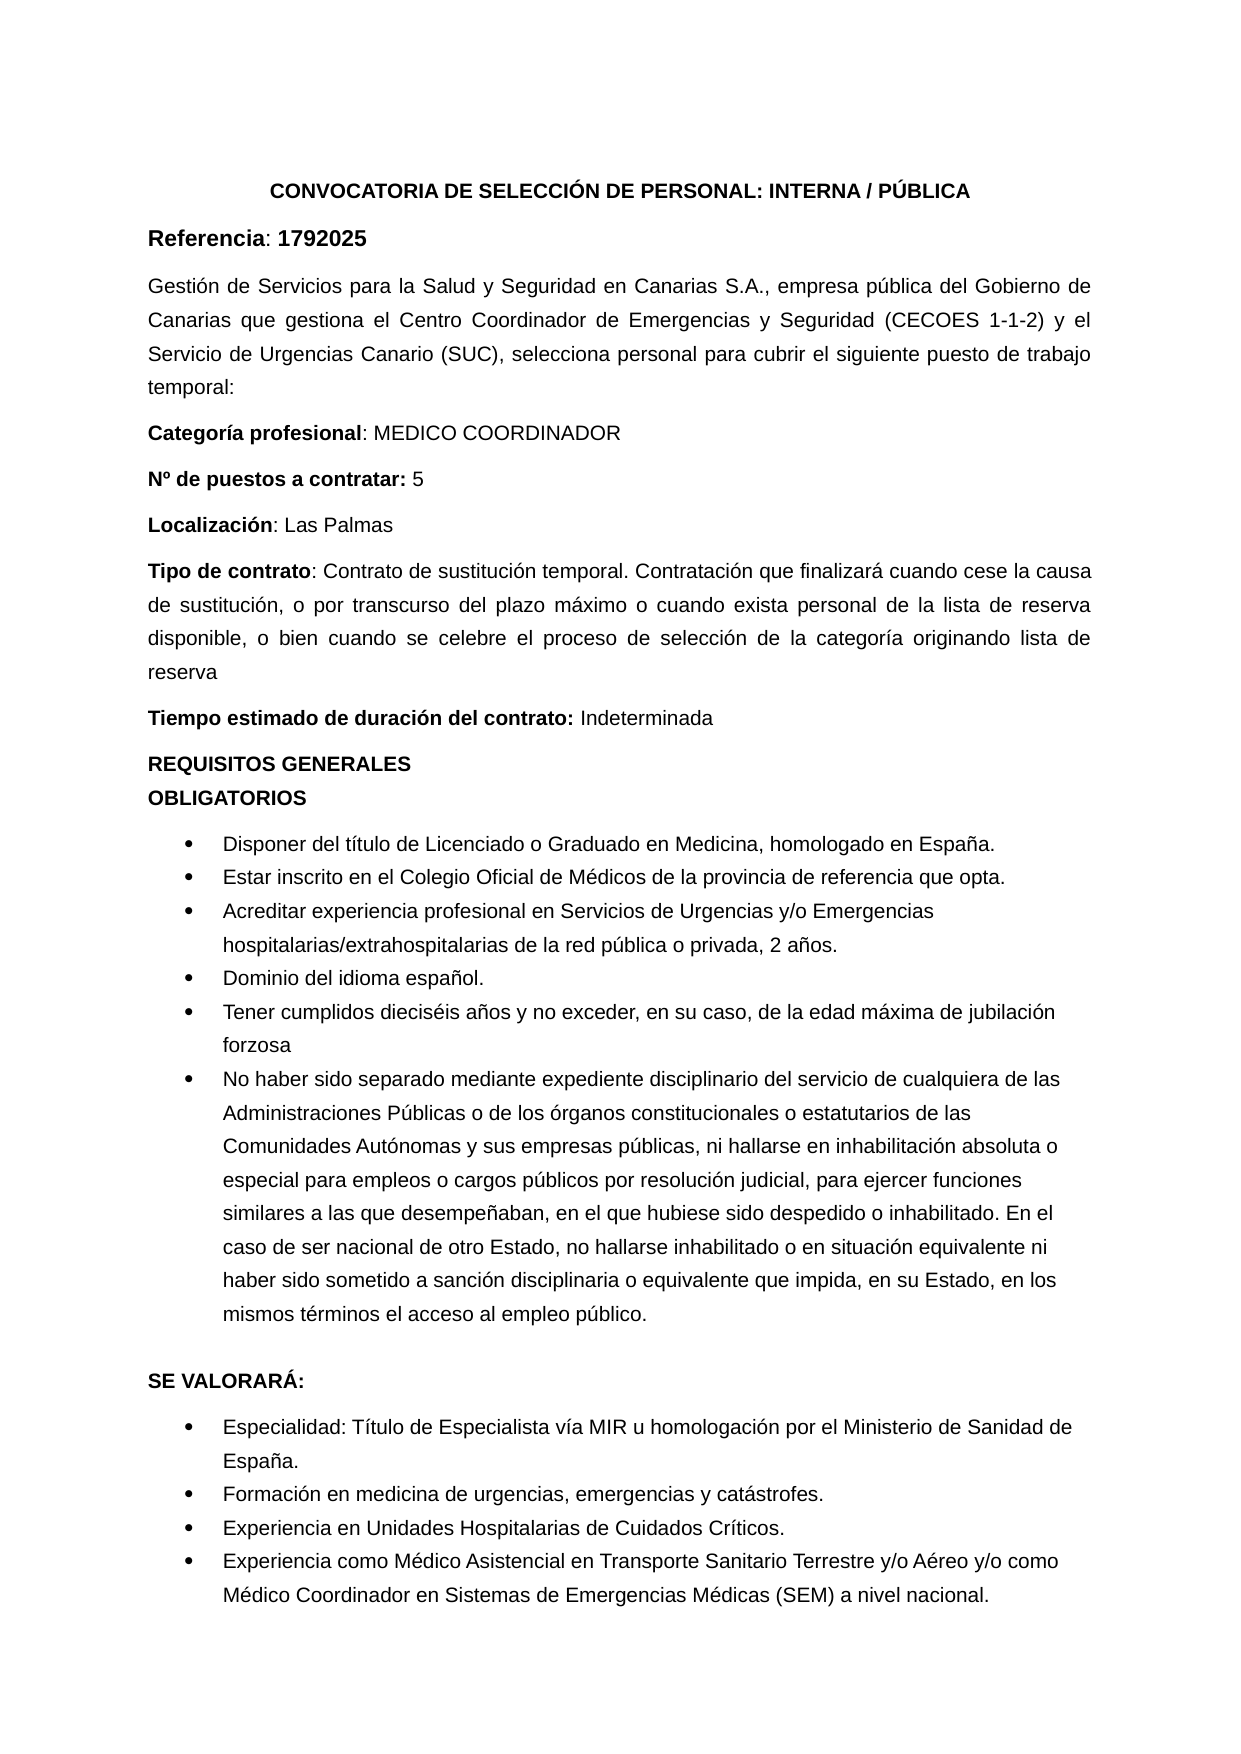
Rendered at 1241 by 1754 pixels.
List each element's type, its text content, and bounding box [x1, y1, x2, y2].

list Estar inscrito en el Colegio Oficial de Médicos de la provincia de referencia que opta. [185, 865, 1093, 889]
text Nº de puestos a contratar: 5 [148, 467, 1093, 491]
list Acreditar experiencia profesional en Servicios de Urgencias y/o Emergencias hospitalarias/extrahospitalarias de la red pública o privada, 2 años. [185, 899, 1093, 956]
text Tipo de contrato: Contrato de sustitución temporal. Contratación que finalizará cuando cese la causa de sustitución, o por transcurso del plazo máximo o cuando exista personal de la lista de reserva disponible, o bien cuando se celebre el proceso de selección de la categoría originando lista de reserva [148, 559, 1093, 684]
list Especialidad: Título de Especialista vía MIR u homologación por el Ministerio de Sanidad de España. [185, 1415, 1093, 1472]
text Referencia: 1792025 [148, 225, 1093, 251]
text Gestión de Servicios para la Salud y Seguridad en Canarias S.A., empresa pública del Gobierno de Canarias que gestiona el Centro Coordinador de Emergencias y Seguridad (CECOES 1-1-2) y el Servicio de Urgencias Canario (SUC), selecciona personal para cubrir el siguiente puesto de trabajo temporal: [148, 274, 1093, 399]
list Disponer del título de Licenciado o Graduado en Medicina, homologado en España. [185, 831, 1093, 856]
list Experiencia en Unidades Hospitalarias de Cuidados Críticos. [185, 1516, 1093, 1540]
text Categoría profesional: MEDICO COORDINADOR [148, 421, 1093, 445]
text REQUISITOS GENERALES OBLIGATORIOS [148, 752, 1093, 809]
text CONVOCATORIA DE SELECCIÓN DE PERSONAL: INTERNA / PÚBLICA [148, 179, 1093, 203]
text Tiempo estimado de duración del contrato: Indeterminada [148, 706, 1093, 730]
list Dominio del idioma español. [185, 966, 1093, 990]
text Localización: Las Palmas [148, 513, 1093, 537]
list Tener cumplidos dieciséis años y no exceder, en su caso, de la edad máxima de jubilación forzosa [185, 999, 1093, 1057]
list Formación en medicina de urgencias, emergencias y catástrofes. [185, 1482, 1093, 1506]
text SE VALORARÁ: [148, 1369, 1093, 1393]
list No haber sido separado mediante expediente disciplinario del servicio de cualquiera de las Administraciones Públicas o de los órganos constitucionales o estatutarios de las Comunidades Autónomas y sus empresas públicas, ni hallarse en inhabilitación absoluta o especial para empleos o cargos públicos por resolución judicial, para ejercer funciones similares a las que desempeñaban, en el que hubiese sido despedido o inhabilitado. En el caso de ser nacional de otro Estado, no hallarse inhabilitado o en situación equivalente ni haber sido sometido a sanción disciplinaria o equivalente que impida, en su Estado, en los mismos términos el acceso al empleo público. [185, 1067, 1093, 1326]
list Experiencia como Médico Asistencial en Transporte Sanitario Terrestre y/o Aéreo y/o como Médico Coordinador en Sistemas de Emergencias Médicas (SEM) a nivel nacional. [185, 1549, 1093, 1607]
text ​ [148, 133, 1093, 157]
